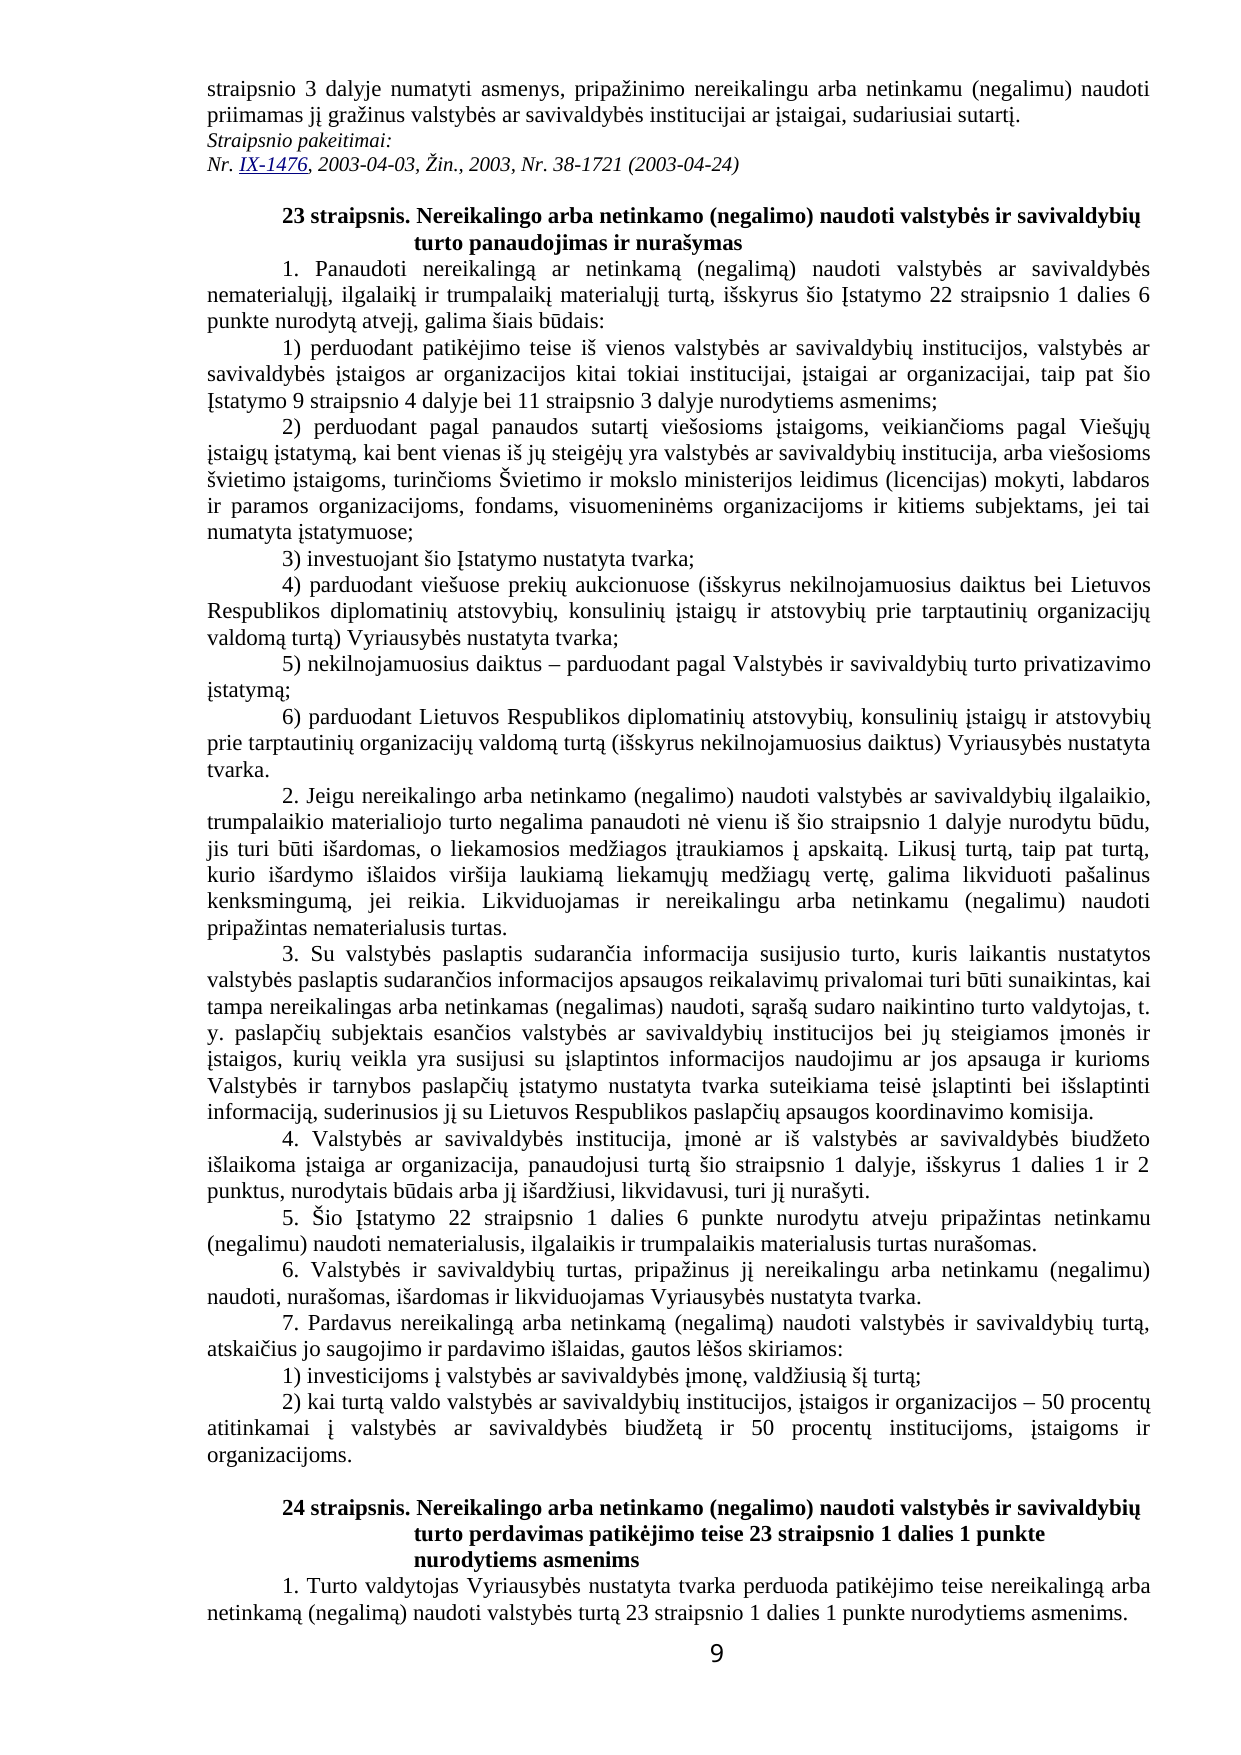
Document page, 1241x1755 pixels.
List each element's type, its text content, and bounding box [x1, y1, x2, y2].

text 1) investicijoms į valstybės ar savivaldybės įmonę, valdžiusią šį turtą; [207, 1362, 1152, 1388]
text 2) kai turtą valdo valstybės ar savivaldybių institucijos, įstaigos ir organizacijos – 50 procentų atitinkamai į valstybės ar savivaldybės biudžetą ir 50 procentų institucijoms, įstaigoms ir organizacijoms. [207, 1388, 1152, 1467]
text 3. Su valstybės paslaptis sudarančia informacija susijusio turto, kuris laikantis nustatytos valstybės paslaptis sudarančios informacijos apsaugos reikalavimų privalomai turi būti sunaikintas, kai tampa nereikalingas arba netinkamas (negalimas) naudoti, sąrašą sudaro naikintino turto valdytojas, t. y. paslapčių subjektais esančios valstybės ar savivaldybių institucijos bei jų steigiamos įmonės ir įstaigos, kurių veikla yra susijusi su įslaptintos informacijos naudojimu ar jos apsauga ir kurioms Valstybės ir tarnybos paslapčių įstatymo nustatyta tvarka suteikiama teisė įslaptinti bei išslaptinti informaciją, suderinusios jį su Lietuvos Respublikos paslapčių apsaugos koordinavimo komisija. [207, 940, 1152, 1124]
text 23 straipsnis. Nereikalingo arba netinkamo (negalimo) naudoti valstybės ir savivaldybių [282, 202, 1152, 228]
text turto perdavimas patikėjimo teise 23 straipsnio 1 dalies 1 punkte [413, 1520, 1152, 1546]
text 6) parduodant Lietuvos Respublikos diplomatinių atstovybių, konsulinių įstaigų ir atstovybių prie tarptautinių organizacijų valdomą turtą (išskyrus nekilnojamuosius daiktus) Vyriausybės nustatyta tvarka. [207, 703, 1152, 782]
text 1) perduodant patikėjimo teise iš vienos valstybės ar savivaldybių institucijos, valstybės ar savivaldybės įstaigos ar organizacijos kitai tokiai institucijai, įstaigai ar organizacijai, taip pat šio Įstatymo 9 straipsnio 4 dalyje bei 11 straipsnio 3 dalyje nurodytiems asmenims; [207, 334, 1152, 413]
text 4) parduodant viešuose prekių aukcionuose (išskyrus nekilnojamuosius daiktus bei Lietuvos Respublikos diplomatinių atstovybių, konsulinių įstaigų ir atstovybių prie tarptautinių organizacijų valdomą turtą) Vyriausybės nustatyta tvarka; [207, 571, 1152, 650]
text straipsnio 3 dalyje numatyti asmenys, pripažinimo nereikalingu arba netinkamu (negalimu) naudoti priimamas jį gražinus valstybės ar savivaldybės institucijai ar įstaigai, sudariusiai sutartį. [207, 75, 1152, 128]
text 4. Valstybės ar savivaldybės institucija, įmonė ar iš valstybės ar savivaldybės biudžeto išlaikoma įstaiga ar organizacija, panaudojusi turtą šio straipsnio 1 dalyje, išskyrus 1 dalies 1 ir 2 punktus, nurodytais būdais arba jį išardžiusi, likvidavusi, turi jį nurašyti. [207, 1124, 1152, 1204]
text 6. Valstybės ir savivaldybių turtas, pripažinus jį nereikalingu arba netinkamu (negalimu) naudoti, nurašomas, išardomas ir likviduojamas Vyriausybės nustatyta tvarka. [207, 1256, 1152, 1309]
text turto panaudojimas ir nurašymas [413, 228, 1152, 255]
text Nr. IX-1476, 2003-04-03, Žin., 2003, Nr. 38-1721 (2003-04-24) [207, 152, 1152, 176]
text 5. Šio Įstatymo 22 straipsnio 1 dalies 6 punkte nurodytu atveju pripažintas netinkamu (negalimu) naudoti nematerialusis, ilgalaikis ir trumpalaikis materialusis turtas nurašomas. [207, 1204, 1152, 1256]
text 7. Pardavus nereikalingą arba netinkamą (negalimą) naudoti valstybės ir savivaldybių turtą, atskaičius jo saugojimo ir pardavimo išlaidas, gautos lėšos skiriamos: [207, 1309, 1152, 1362]
text 2. Jeigu nereikalingo arba netinkamo (negalimo) naudoti valstybės ar savivaldybių ilgalaikio, trumpalaikio materialiojo turto negalima panaudoti nė vienu iš šio straipsnio 1 dalyje nurodytu būdu, jis turi būti išardomas, o liekamosios medžiagos įtraukiamos į apskaitą. Likusį turtą, taip pat turtą, kurio išardymo išlaidos viršija laukiamą liekamųjų medžiagų vertę, galima likviduoti pašalinus kenksmingumą, jei reikia. Likviduojamas ir nereikalingu arba netinkamu (negalimu) naudoti pripažintas nematerialusis turtas. [207, 782, 1152, 940]
text nurodytiems asmenims [413, 1546, 1152, 1573]
text 1. Panaudoti nereikalingą ar netinkamą (negalimą) naudoti valstybės ar savivaldybės nematerialųjį, ilgalaikį ir trumpalaikį materialųjį turtą, išskyrus šio Įstatymo 22 straipsnio 1 dalies 6 punkte nurodytą atvejį, galima šiais būdais: [207, 255, 1152, 334]
text 2) perduodant pagal panaudos sutartį viešosioms įstaigoms, veikiančioms pagal Viešųjų įstaigų įstatymą, kai bent vienas iš jų steigėjų yra valstybės ar savivaldybių institucija, arba viešosioms švietimo įstaigoms, turinčioms Švietimo ir mokslo ministerijos leidimus (licencijas) mokyti, labdaros ir paramos organizacijoms, fondams, visuomeninėms organizacijoms ir kitiems subjektams, jei tai numatyta įstatymuose; [207, 413, 1152, 545]
text 5) nekilnojamuosius daiktus – parduodant pagal Valstybės ir savivaldybių turto privatizavimo įstatymą; [207, 650, 1152, 703]
text 3) investuojant šio Įstatymo nustatyta tvarka; [207, 545, 1152, 571]
text 1. Turto valdytojas Vyriausybės nustatyta tvarka perduoda patikėjimo teise nereikalingą arba netinkamą (negalimą) naudoti valstybės turtą 23 straipsnio 1 dalies 1 punkte nurodytiems asmenims. [207, 1573, 1152, 1625]
text Straipsnio pakeitimai: [207, 128, 1152, 152]
text 24 straipsnis. Nereikalingo arba netinkamo (negalimo) naudoti valstybės ir savivaldybių [282, 1493, 1152, 1520]
